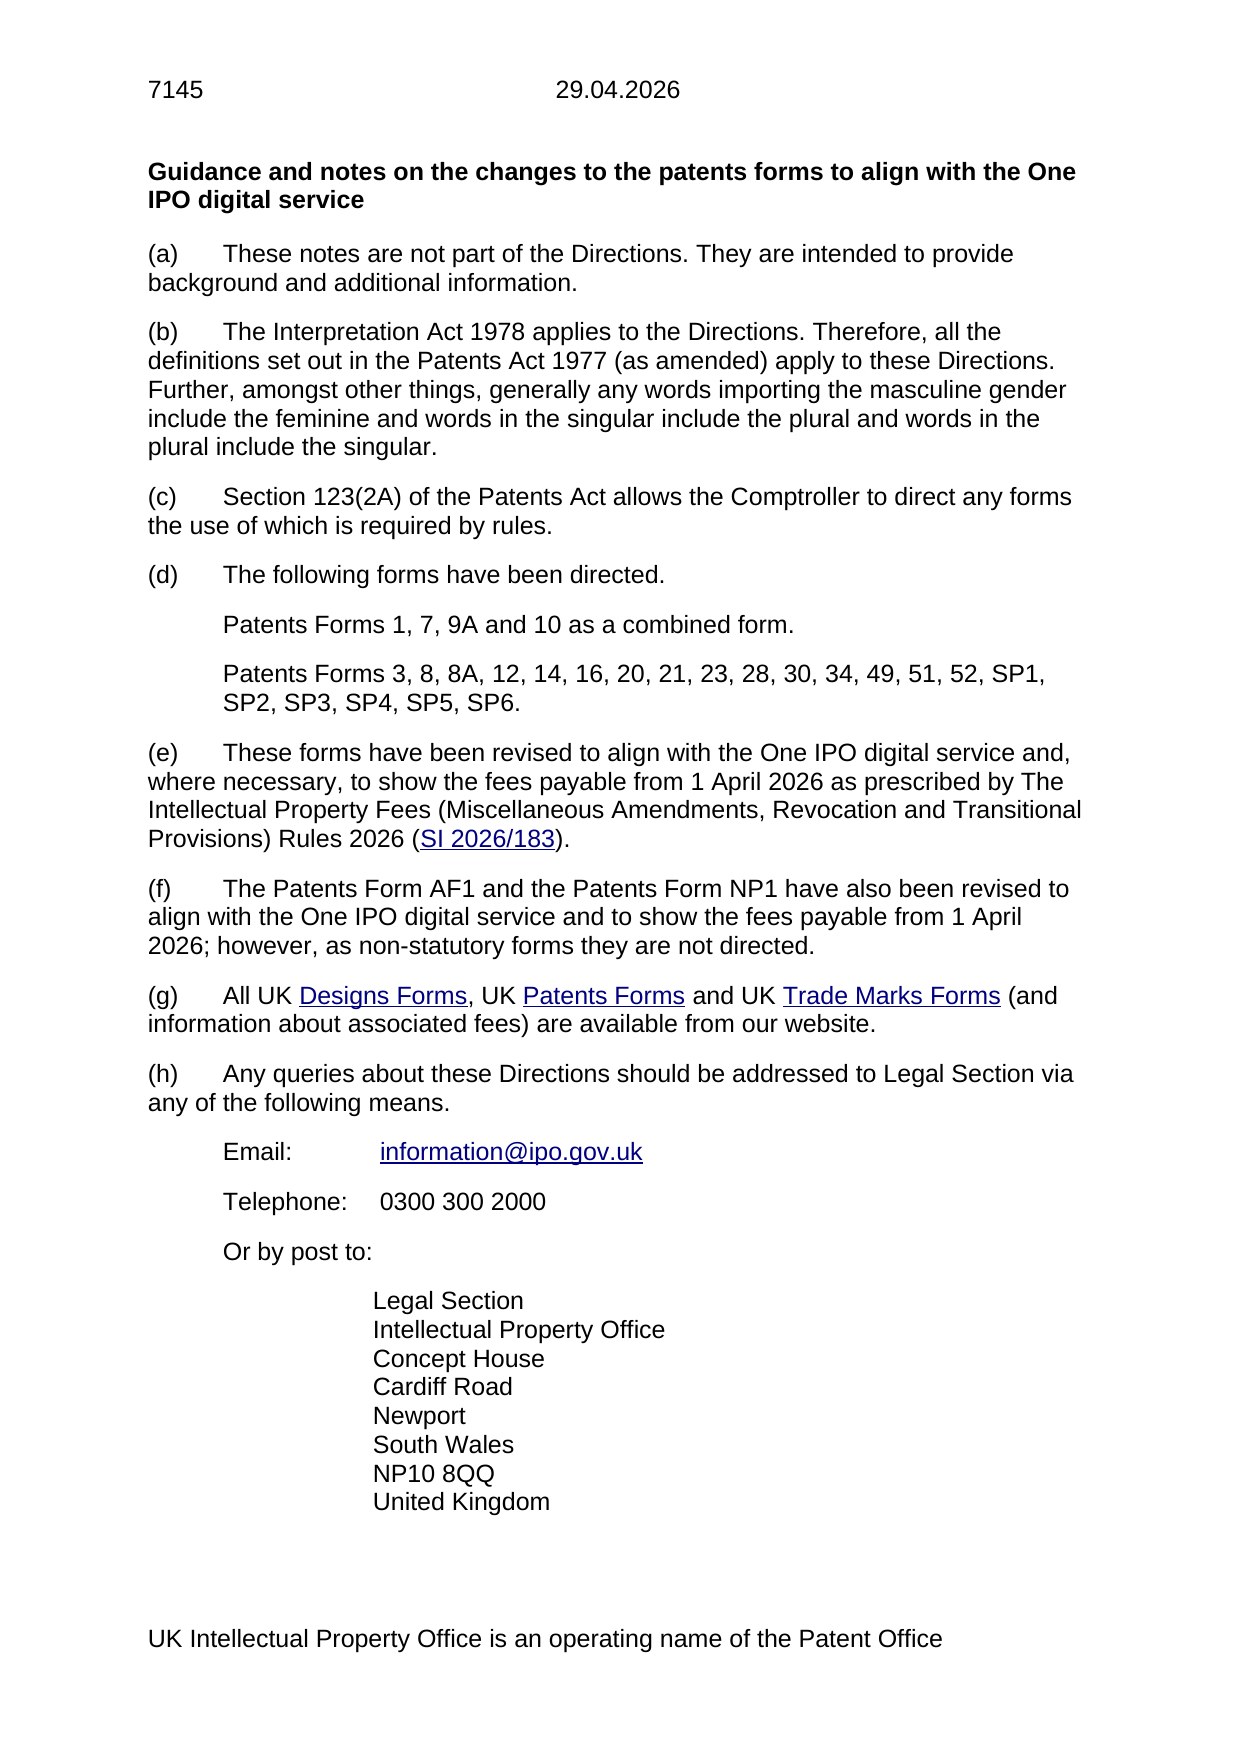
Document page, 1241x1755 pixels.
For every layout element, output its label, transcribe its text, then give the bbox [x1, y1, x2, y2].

list Email: information@ipo.gov.uk [223, 1137, 1093, 1166]
list Section 123(2A) of the Patents Act allows the Comptroller to direct any forms the use of which is required by rules. [148, 482, 1093, 539]
text Intellectual Property Office Concept House Cardiff Road Newport South Wales NP10 8QQ United Kingdom [373, 1315, 1093, 1516]
list The Interpretation Act 1978 applies to the Directions. Therefore, all the definitions set out in the Patents Act 1977 (as amended) apply to these Directions. Further, amongst other things, generally any words importing the masculine gender include the feminine and words in the singular include the plural and words in the plural include the singular. [148, 317, 1093, 461]
list All UK Designs Forms, UK Patents Forms and UK Trade Marks Forms (and information about associated fees) are available from our website. [148, 981, 1093, 1038]
list Telephone: 0300 300 2000 [223, 1187, 1093, 1216]
list The following forms have been directed. [148, 560, 1093, 589]
list These notes are not part of the Directions. They are intended to provide background and additional information. [148, 239, 1093, 296]
list Any queries about these Directions should be addressed to Legal Section via any of the following means. [148, 1059, 1093, 1116]
text Guidance and notes on the changes to the patents forms to align with the One IPO digital service [148, 156, 1093, 214]
list These forms have been revised to align with the One IPO digital service and, where necessary, to show the fees payable from 1 April 2026 as prescribed by The Intellectual Property Fees (Miscellaneous Amendments, Revocation and Transitional Provisions) Rules 2026 (SI 2026/183). [148, 738, 1093, 853]
list Or by post to: [223, 1236, 1093, 1265]
list Legal Section [373, 1286, 1093, 1315]
text Patents Forms 1, 7, 9A and 10 as a combined form. [223, 610, 1093, 638]
list The Patents Form AF1 and the Patents Form NP1 have also been revised to align with the One IPO digital service and to show the fees payable from 1 April 2026; however, as non-statutory forms they are not directed. [148, 873, 1093, 960]
text Patents Forms 3, 8, 8A, 12, 14, 16, 20, 21, 23, 28, 30, 34, 49, 51, 52, SP1, SP2, SP3, SP4, SP5, SP6. [223, 659, 1093, 717]
